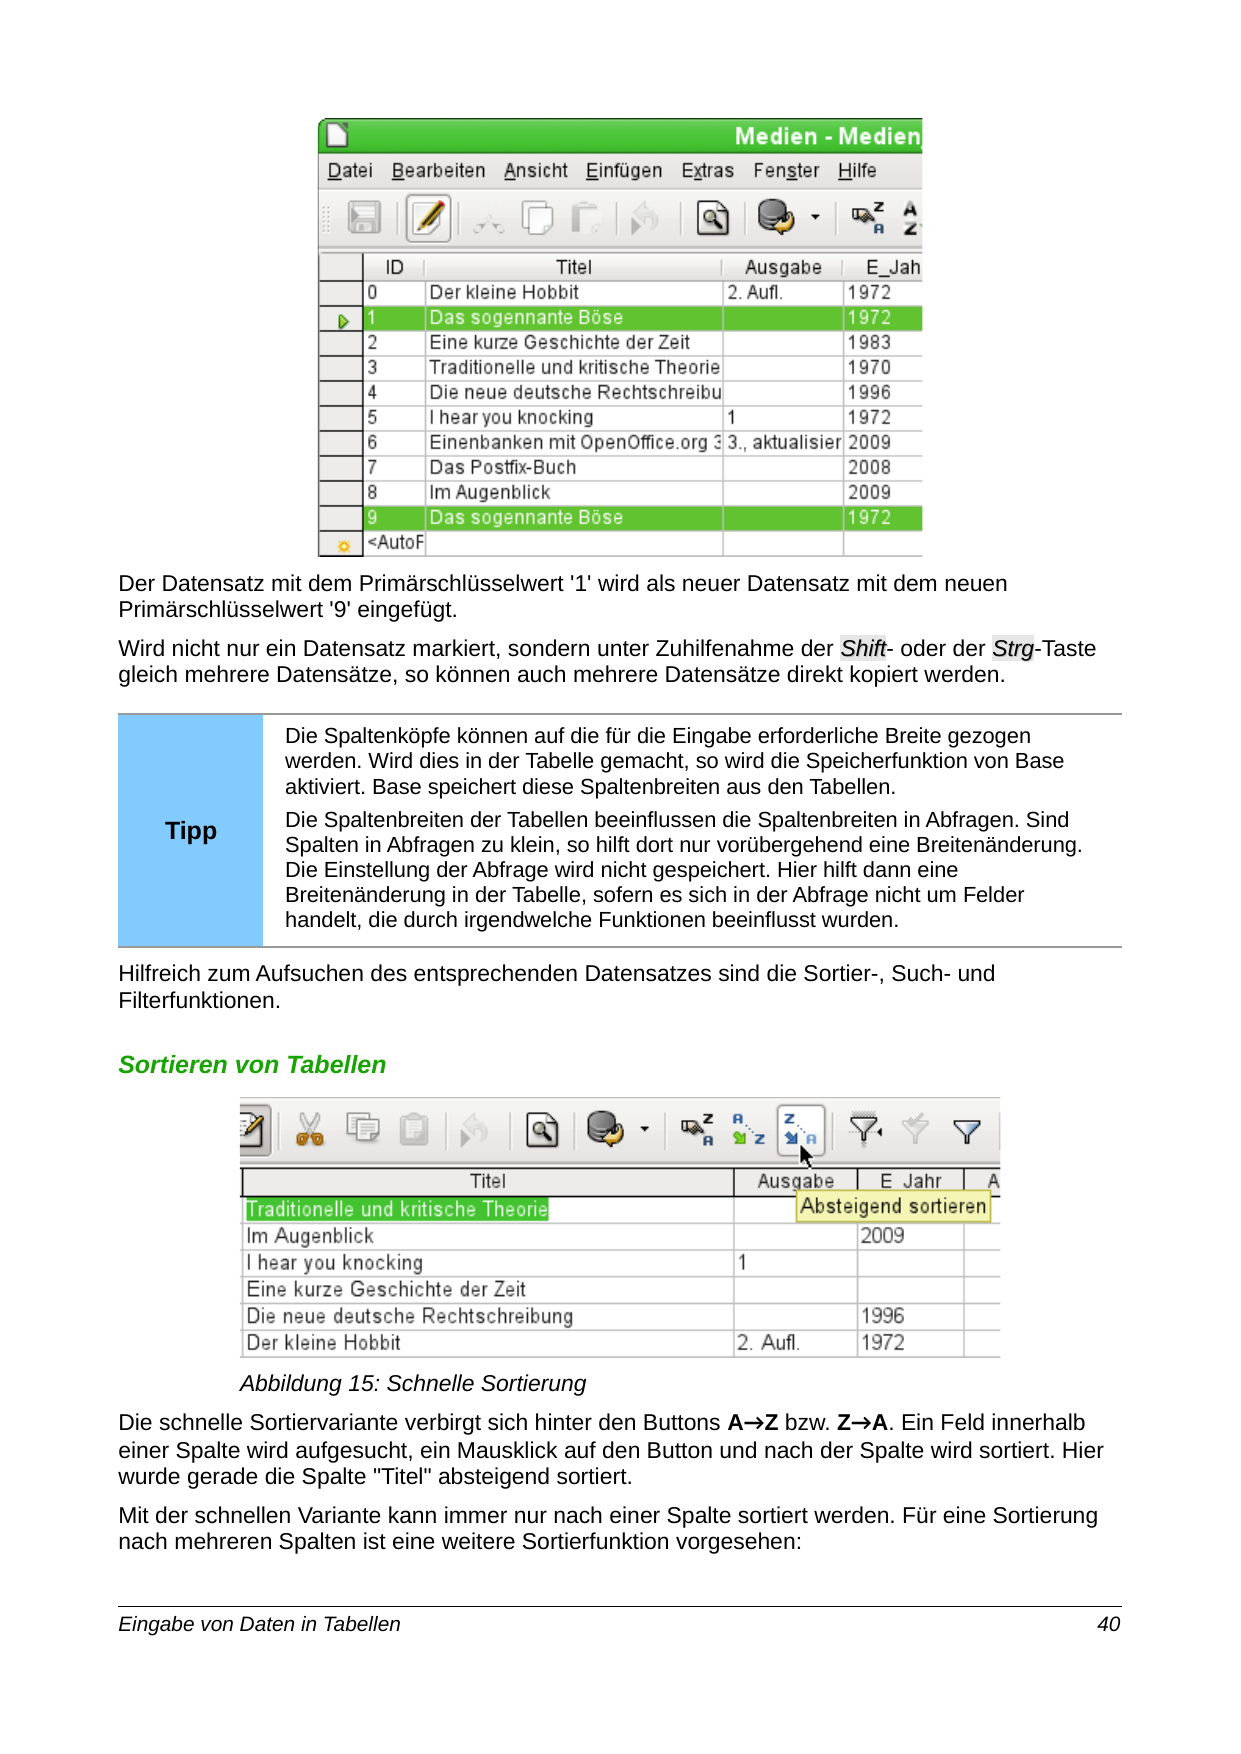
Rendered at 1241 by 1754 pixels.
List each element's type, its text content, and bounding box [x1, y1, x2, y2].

picture [239, 1097, 1001, 1358]
text Der Datensatz mit dem Primärschlüsselwert '1' wird als neuer Datensatz mit dem neuen Primärschlüsselwert '9' eingefügt. [118, 569, 1122, 622]
text Abbildung 15: Schnelle Sortierung [240, 1370, 1000, 1396]
picture [317, 118, 923, 557]
table_header Tipp [118, 715, 263, 946]
text Die schnelle Sortiervariante verbirgt sich hinter den Buttons A→Z bzw. Z→A. Ein Feld innerhalb einer Spalte wird aufgesucht, ein Mausklick auf den Button und nach der Spalte wird sortiert. Hier wurde gerade die Spalte "Titel" absteigend sortiert. [118, 1408, 1122, 1489]
table_header Die Spaltenköpfe können auf die für die Eingabe erforderliche Breite gezogen werden. Wird dies in der Tabelle gemacht, so wird die Speicherfunktion von Base aktiviert. Base speichert diese Spaltenbreiten aus den Tabellen. Die Spaltenbreiten der Tabellen beeinflussen die Spaltenbreiten in Abfragen. Sind Spalten in Abfragen zu klein, so hilft dort nur vorübergehend eine Breitenänderung. Die Einstellung der Abfrage wird nicht gespeichert. Hier hilft dann eine Breitenänderung in der Tabelle, sofern es sich in der Abfrage nicht um Felder handelt, die durch irgendwelche Funktionen beeinflusst wurden. [264, 715, 1122, 946]
text Mit der schnellen Variante kann immer nur nach einer Spalte sortiert werden. Für eine Sortierung nach mehreren Spalten ist eine weitere Sortierfunktion vorgesehen: [118, 1502, 1122, 1554]
text Hilfreich zum Aufsuchen des entsprechenden Datensatzes sind die Sortier-, Such- und Filterfunktionen. [118, 960, 1122, 1013]
subtitle Sortieren von Tabellen [118, 1050, 1122, 1079]
text Wird nicht nur ein Datensatz markiert, sondern unter Zuhilfenahme der Shift- oder der Strg-Taste gleich mehrere Datensätze, so können auch mehrere Datensätze direkt kopiert werden. [118, 635, 1122, 687]
